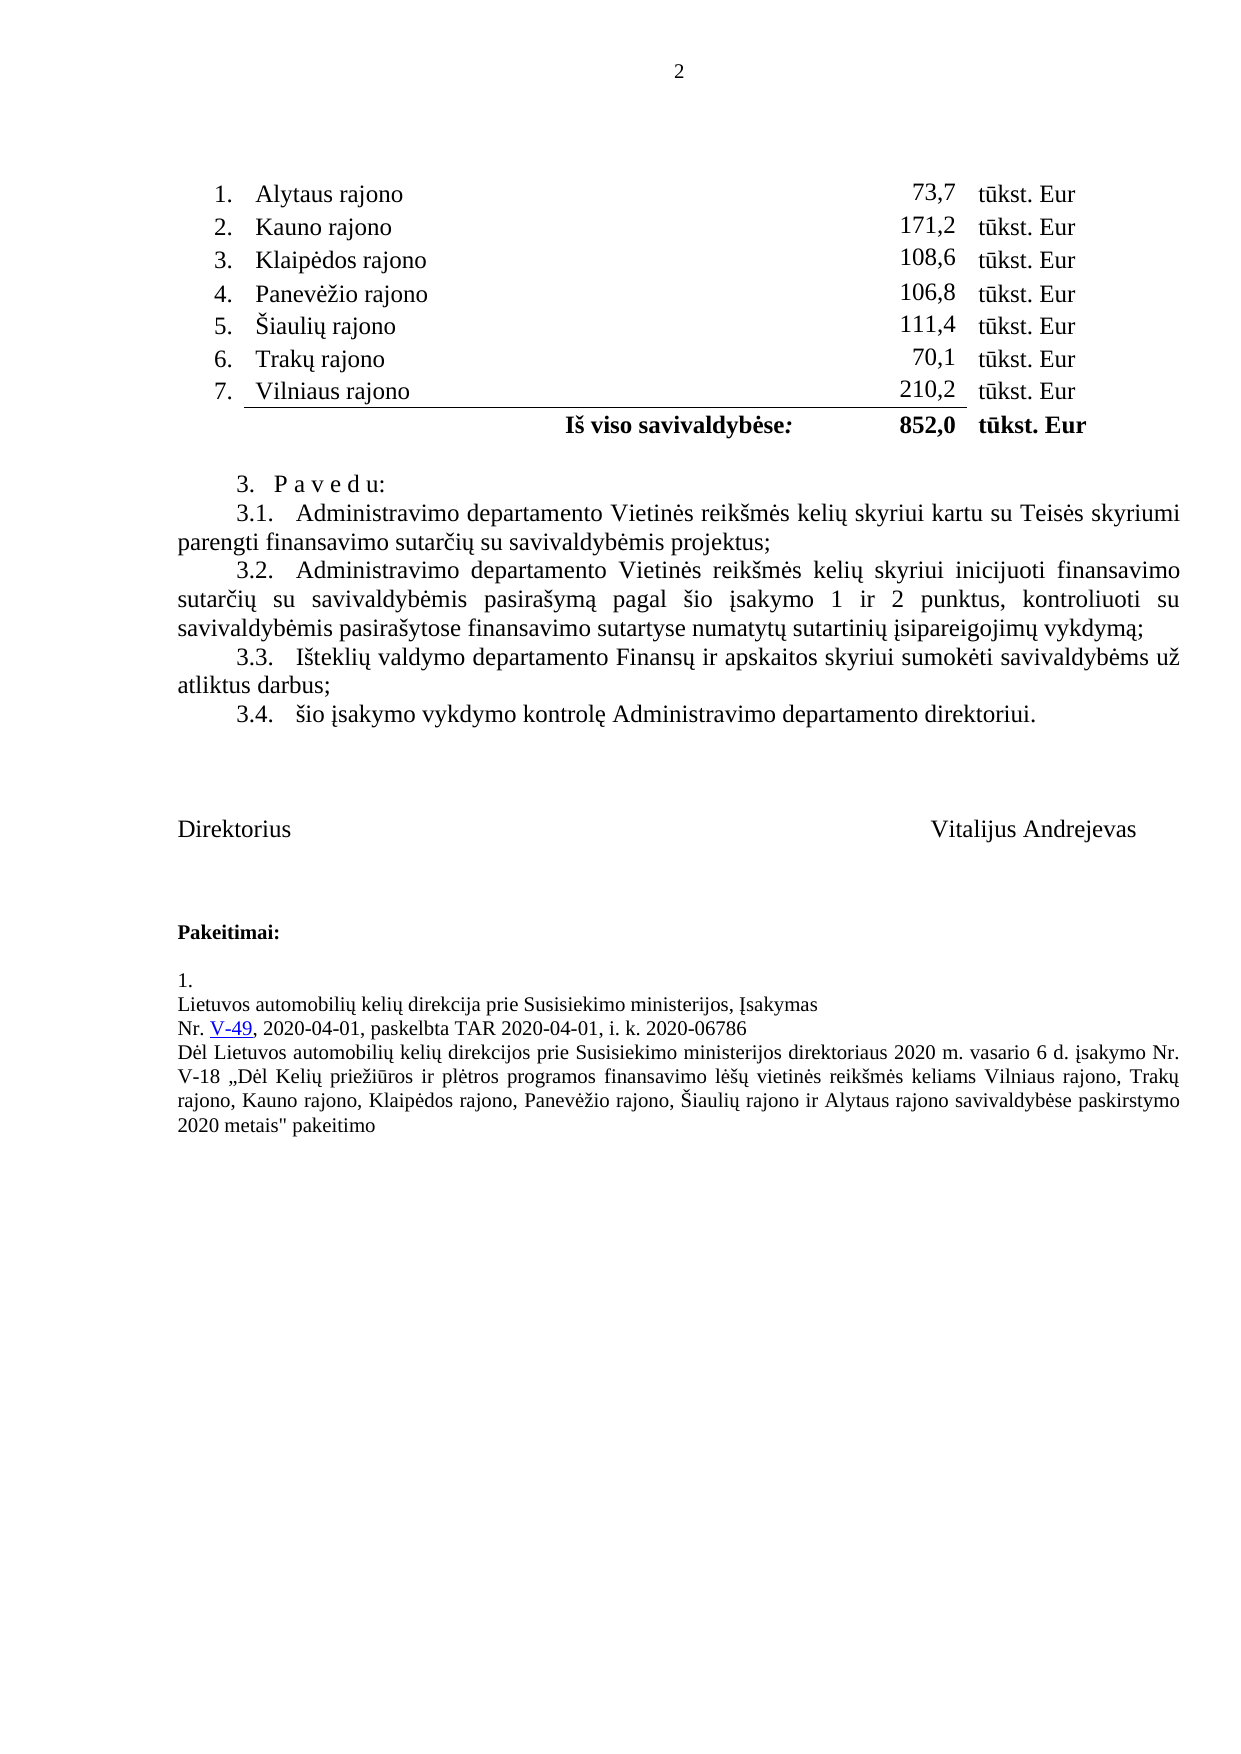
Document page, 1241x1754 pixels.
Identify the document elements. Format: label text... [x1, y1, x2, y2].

table_header tūkst. Eur [967, 177, 1119, 210]
table_cell tūkst. Eur [967, 374, 1119, 407]
table_cell Vilniaus rajono [244, 374, 806, 407]
text 3.3. Išteklių valdymo departamento Finansų ir apskaitos skyriui sumokėti savivaldybėms už atliktus darbus; [177, 642, 1181, 699]
text 3.2. Administravimo departamento Vietinės reikšmės kelių skyriui inicijuoti finansavimo sutarčių su savivaldybėmis pasirašymą pagal šio įsakymo 1 ir 2 punktus, kontroliuoti su savivaldybėmis pasirašytose finansavimo sutartyse numatytų sutartinių įsipareigojimų vykdymą; [177, 556, 1181, 642]
table_cell 106,8 [806, 277, 967, 309]
table_cell Šiaulių rajono [244, 309, 806, 342]
table_cell 2. [177, 210, 244, 242]
text Dėl Lietuvos automobilių kelių direkcijos prie Susisiekimo ministerijos direktoriaus 2020 m. vasario 6 d. įsakymo Nr. V-18 „Dėl Kelių priežiūros ir plėtros programos finansavimo lėšų vietinės reikšmės keliams Vilniaus rajono, Trakų rajono, Kauno rajono, Klaipėdos rajono, Panevėžio rajono, Šiaulių rajono ir Alytaus rajono savivaldybėse paskirstymo 2020 metais" pakeitimo [177, 1040, 1181, 1137]
table_cell Trakų rajono [244, 342, 806, 374]
table_cell tūkst. Eur [967, 309, 1119, 342]
table_cell Iš viso savivaldybėse: [177, 407, 806, 441]
table_cell 852,0 [806, 408, 967, 441]
table_cell Klaipėdos rajono [244, 242, 806, 277]
table_cell 108,6 [806, 242, 967, 277]
table_cell 6. [177, 342, 244, 374]
table_cell tūkst. Eur [967, 242, 1119, 277]
text Pakeitimai: [177, 920, 1181, 944]
text Direktorius Vitalijus Andrejevas [177, 814, 1181, 843]
table_cell 111,4 [806, 309, 967, 342]
table_cell tūkst. Eur [967, 210, 1119, 242]
table_header Alytaus rajono [244, 177, 806, 210]
text 1. [177, 968, 1181, 992]
table_cell Kauno rajono [244, 210, 806, 242]
text Nr. V-49, 2020-04-01, paskelbta TAR 2020-04-01, i. k. 2020-06786 [177, 1016, 1181, 1040]
text 3. P a v e d u: [236, 469, 1181, 498]
table_cell tūkst. Eur [967, 407, 1119, 441]
text 3.1. Administravimo departamento Vietinės reikšmės kelių skyriui kartu su Teisės skyriumi parengti finansavimo sutarčių su savivaldybėmis projektus; [177, 498, 1181, 556]
table_cell tūkst. Eur [967, 277, 1119, 309]
table_cell 210,2 [806, 374, 967, 407]
text Lietuvos automobilių kelių direkcija prie Susisiekimo ministerijos, Įsakymas [177, 992, 1181, 1016]
table_cell 5. [177, 309, 244, 342]
table_header 73,7 [806, 177, 967, 210]
table_cell 7. [177, 374, 244, 407]
table_cell tūkst. Eur [967, 342, 1119, 374]
table_cell 70,1 [806, 342, 967, 374]
table_cell 171,2 [806, 210, 967, 242]
table_header 1. [177, 177, 244, 210]
table_cell Panevėžio rajono [244, 277, 806, 309]
table_cell 4. [177, 277, 244, 309]
text 3.4. šio įsakymo vykdymo kontrolę Administravimo departamento direktoriui. [177, 699, 1181, 728]
table_cell 3. [177, 242, 244, 277]
